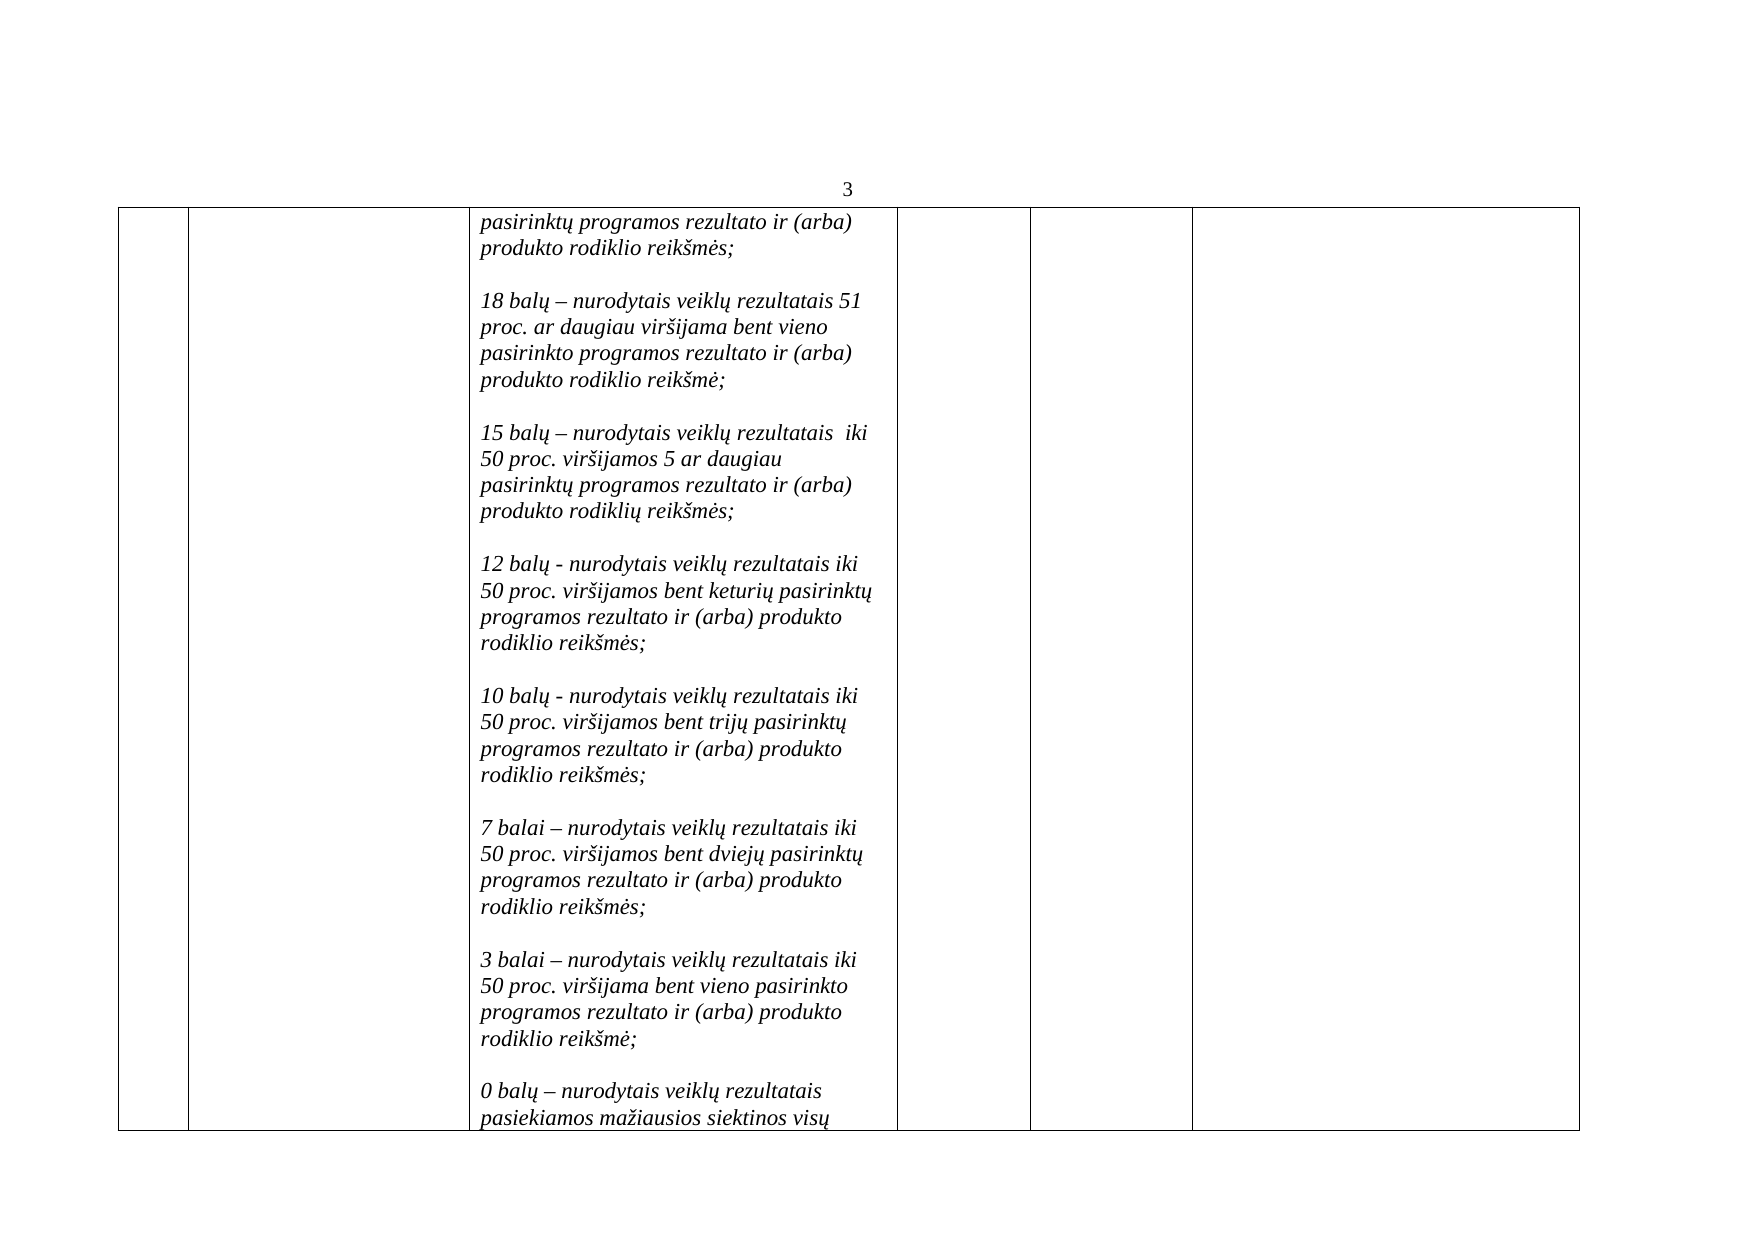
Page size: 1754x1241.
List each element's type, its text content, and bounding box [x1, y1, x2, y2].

table_cell [1031, 208, 1192, 1130]
table_cell [898, 208, 1030, 1130]
table_cell [119, 208, 188, 1130]
table_cell [1193, 208, 1579, 1130]
table_cell [189, 208, 469, 1130]
table_cell pasirinktų programos rezultato ir (arba) produkto rodiklio reikšmės; 18 balų – nurodytais veiklų rezultatais 51 proc. ar daugiau viršijama bent vieno pasirinkto programos rezultato ir (arba) produkto rodiklio reikšmė; 15 balų – nurodytais veiklų rezultatais iki 50 proc. viršijamos 5 ar daugiau pasirinktų programos rezultato ir (arba) produkto rodiklių reikšmės; 12 balų - nurodytais veiklų rezultatais iki 50 proc. viršijamos bent keturių pasirinktų programos rezultato ir (arba) produkto rodiklio reikšmės; 10 balų - nurodytais veiklų rezultatais iki 50 proc. viršijamos bent trijų pasirinktų programos rezultato ir (arba) produkto rodiklio reikšmės; 7 balai – nurodytais veiklų rezultatais iki 50 proc. viršijamos bent dviejų pasirinktų programos rezultato ir (arba) produkto rodiklio reikšmės; 3 balai – nurodytais veiklų rezultatais iki 50 proc. viršijama bent vieno pasirinkto programos rezultato ir (arba) produkto rodiklio reikšmė; 0 balų – nurodytais veiklų rezultatais pasiekiamos mažiausios siektinos visų [470, 208, 897, 1130]
